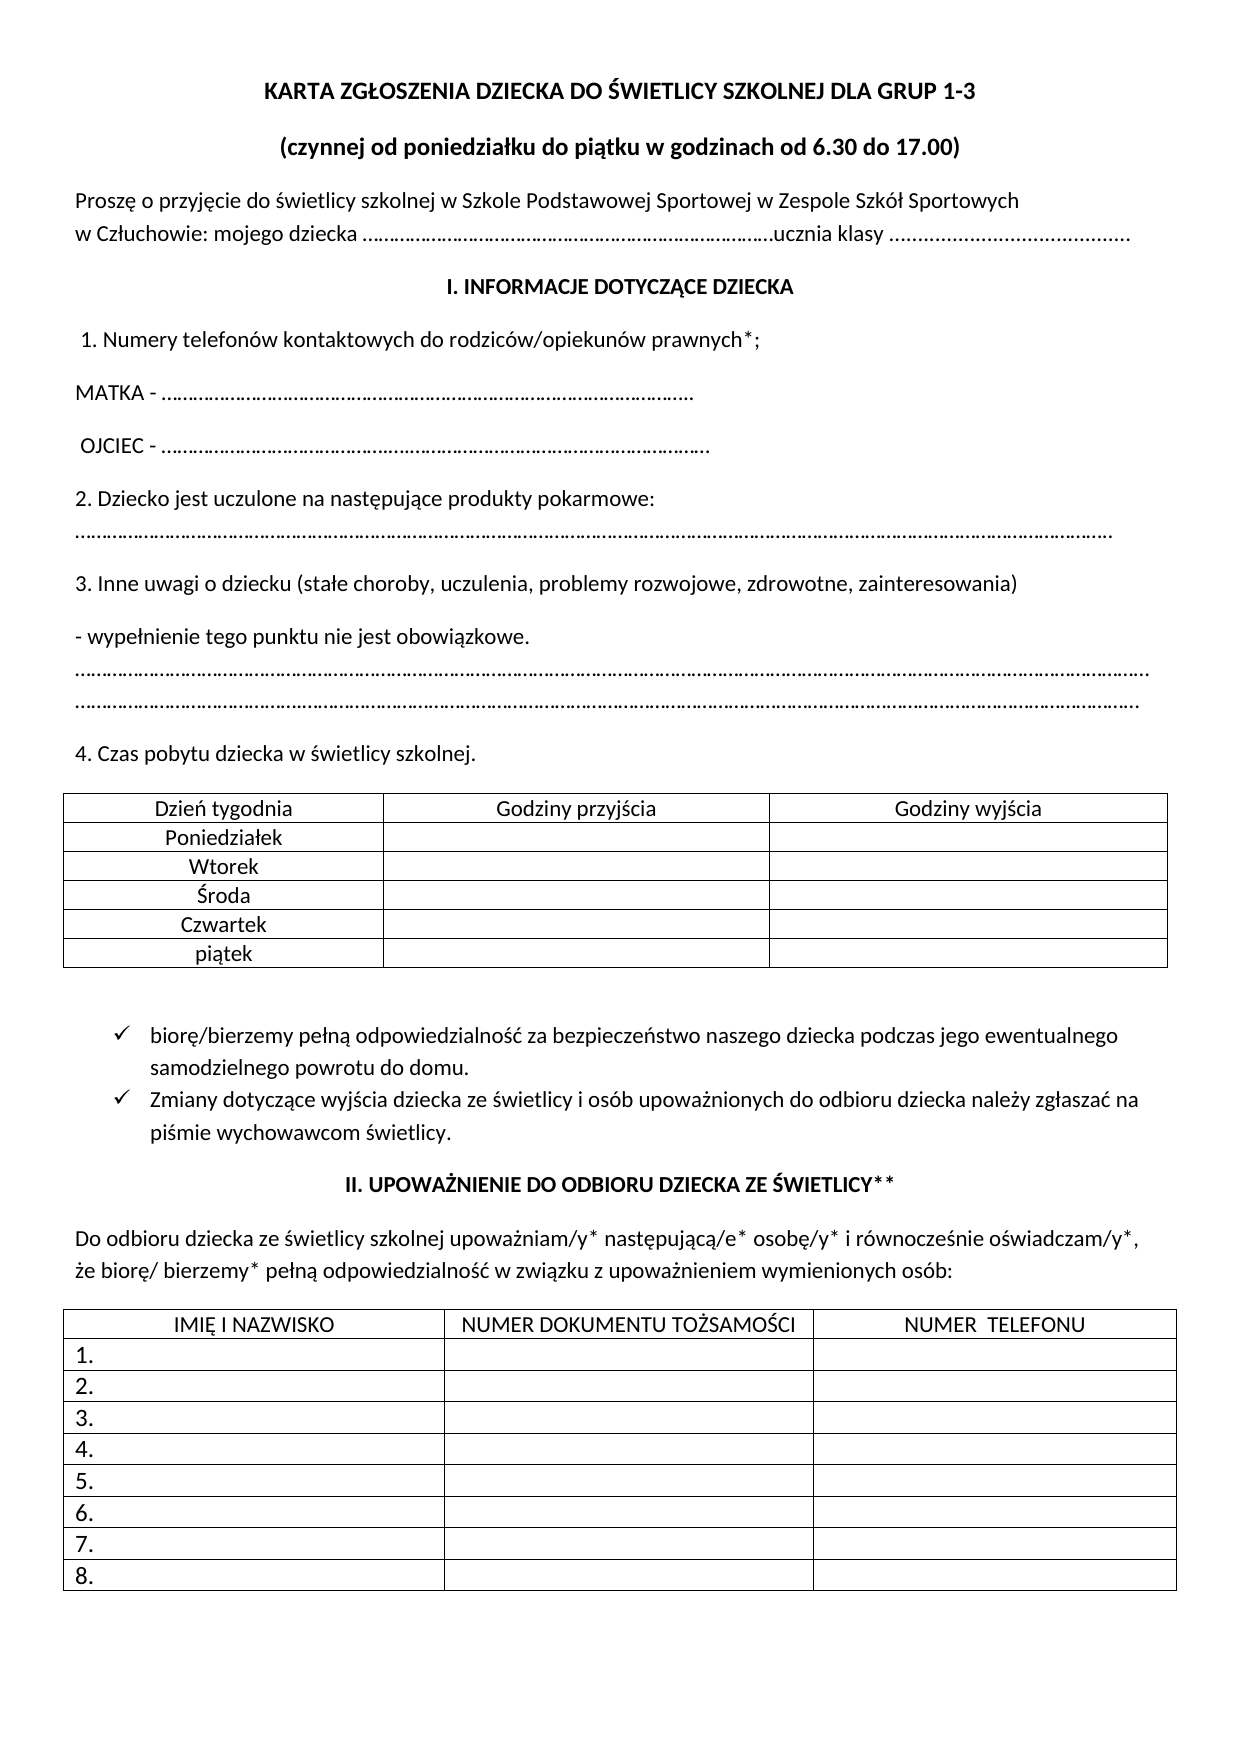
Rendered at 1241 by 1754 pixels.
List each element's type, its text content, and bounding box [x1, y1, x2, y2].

table_cell [445, 1497, 813, 1527]
table_cell 4. [64, 1434, 444, 1464]
table_cell [814, 1402, 1176, 1433]
table_header IMIĘ I NAZWISKO [64, 1310, 444, 1338]
text OJCIEC - …………………………………….….………………………………………………… [75, 431, 1165, 459]
table_cell [770, 939, 1167, 967]
table_cell [445, 1434, 813, 1464]
table_cell [445, 1402, 813, 1433]
table_cell [384, 881, 769, 909]
table_cell [770, 823, 1167, 851]
table_cell 7. [64, 1528, 444, 1559]
text 2. Dziecko jest uczulone na następujące produkty pokarmowe: …………………………………………………………………………………………………………………………………………………………………………….. [75, 484, 1165, 544]
text MATKA - ……………………………………………………………………………………….. [75, 378, 1165, 406]
text Proszę o przyjęcie do świetlicy szkolnej w Szkole Podstawowej Sportowej w Zespole Szkół Sportowych w Człuchowie: mojego dziecka ……………………………………………………………………ucznia klasy .......................................... [75, 187, 1165, 247]
table_cell [770, 881, 1167, 909]
table_cell 5. [64, 1465, 444, 1496]
table_cell 6. [64, 1497, 444, 1527]
text 3. Inne uwagi o dziecku (stałe choroby, uczulenia, problemy rozwojowe, zdrowotne, zainteresowania) [75, 569, 1165, 597]
table_cell [384, 823, 769, 851]
table_cell Poniedziałek [64, 823, 383, 851]
table_cell 3. [64, 1402, 444, 1433]
text (czynnej od poniedziałku do piątku w godzinach od 6.30 do 17.00) [75, 131, 1165, 161]
table_cell Wtorek [64, 852, 383, 880]
table_cell [814, 1371, 1176, 1401]
table_cell 1. [64, 1339, 444, 1369]
text II. UPOWAŻNIENIE DO ODBIORU DZIECKA ZE ŚWIETLICY** [75, 1171, 1165, 1199]
table_cell Czwartek [64, 910, 383, 938]
table_cell piątek [64, 939, 383, 967]
text KARTA ZGŁOSZENIA DZIECKA DO ŚWIETLICY SZKOLNEJ DLA GRUP 1-3 [75, 75, 1165, 106]
table_cell [814, 1434, 1176, 1464]
table_cell Środa [64, 881, 383, 909]
table_cell [814, 1560, 1176, 1590]
table_cell [384, 939, 769, 967]
table_cell [770, 910, 1167, 938]
table_cell [814, 1465, 1176, 1496]
table_cell [445, 1528, 813, 1559]
text I. INFORMACJE DOTYCZĄCE DZIECKA [75, 272, 1165, 300]
text 1. Numery telefonów kontaktowych do rodziców/opiekunów prawnych*; [75, 325, 1165, 353]
table_header NUMER DOKUMENTU TOŻSAMOŚCI [445, 1310, 813, 1338]
table_header Dzień tygodnia [64, 794, 383, 822]
text Do odbioru dziecka ze świetlicy szkolnej upoważniam/y* następującą/e* osobę/y* i równocześnie oświadczam/y*, że biorę/ bierzemy* pełną odpowiedzialność w związku z upoważnieniem wymienionych osób: [75, 1224, 1165, 1284]
table_cell [445, 1371, 813, 1401]
text - wypełnienie tego punktu nie jest obowiązkowe. ………………………………………………………………………………………………………………………………………………………………………………………………………………………….…………………………………………………………………………………………………………………………………………… [75, 622, 1165, 714]
table_cell [814, 1339, 1176, 1369]
table_cell [384, 852, 769, 880]
table_cell [384, 910, 769, 938]
table_cell 2. [64, 1371, 444, 1401]
table_cell [814, 1528, 1176, 1559]
table_cell [445, 1339, 813, 1369]
table_cell 8. [64, 1560, 444, 1590]
table_cell [770, 852, 1167, 880]
table_header NUMER TELEFONU [814, 1310, 1176, 1338]
table_cell [445, 1560, 813, 1590]
table_cell [814, 1497, 1176, 1527]
table_header Godziny przyjścia [384, 794, 769, 822]
list Zmiany dotyczące wyjścia dziecka ze świetlicy i osób upoważnionych do odbioru dziecka należy zgłaszać na piśmie wychowawcom świetlicy. [112, 1085, 1165, 1146]
text 4. Czas pobytu dziecka w świetlicy szkolnej. [75, 739, 1165, 768]
table_header Godziny wyjścia [770, 794, 1167, 822]
table_cell [445, 1465, 813, 1496]
list biorę/bierzemy pełną odpowiedzialność za bezpieczeństwo naszego dziecka podczas jego ewentualnego samodzielnego powrotu do domu. [112, 1021, 1165, 1081]
